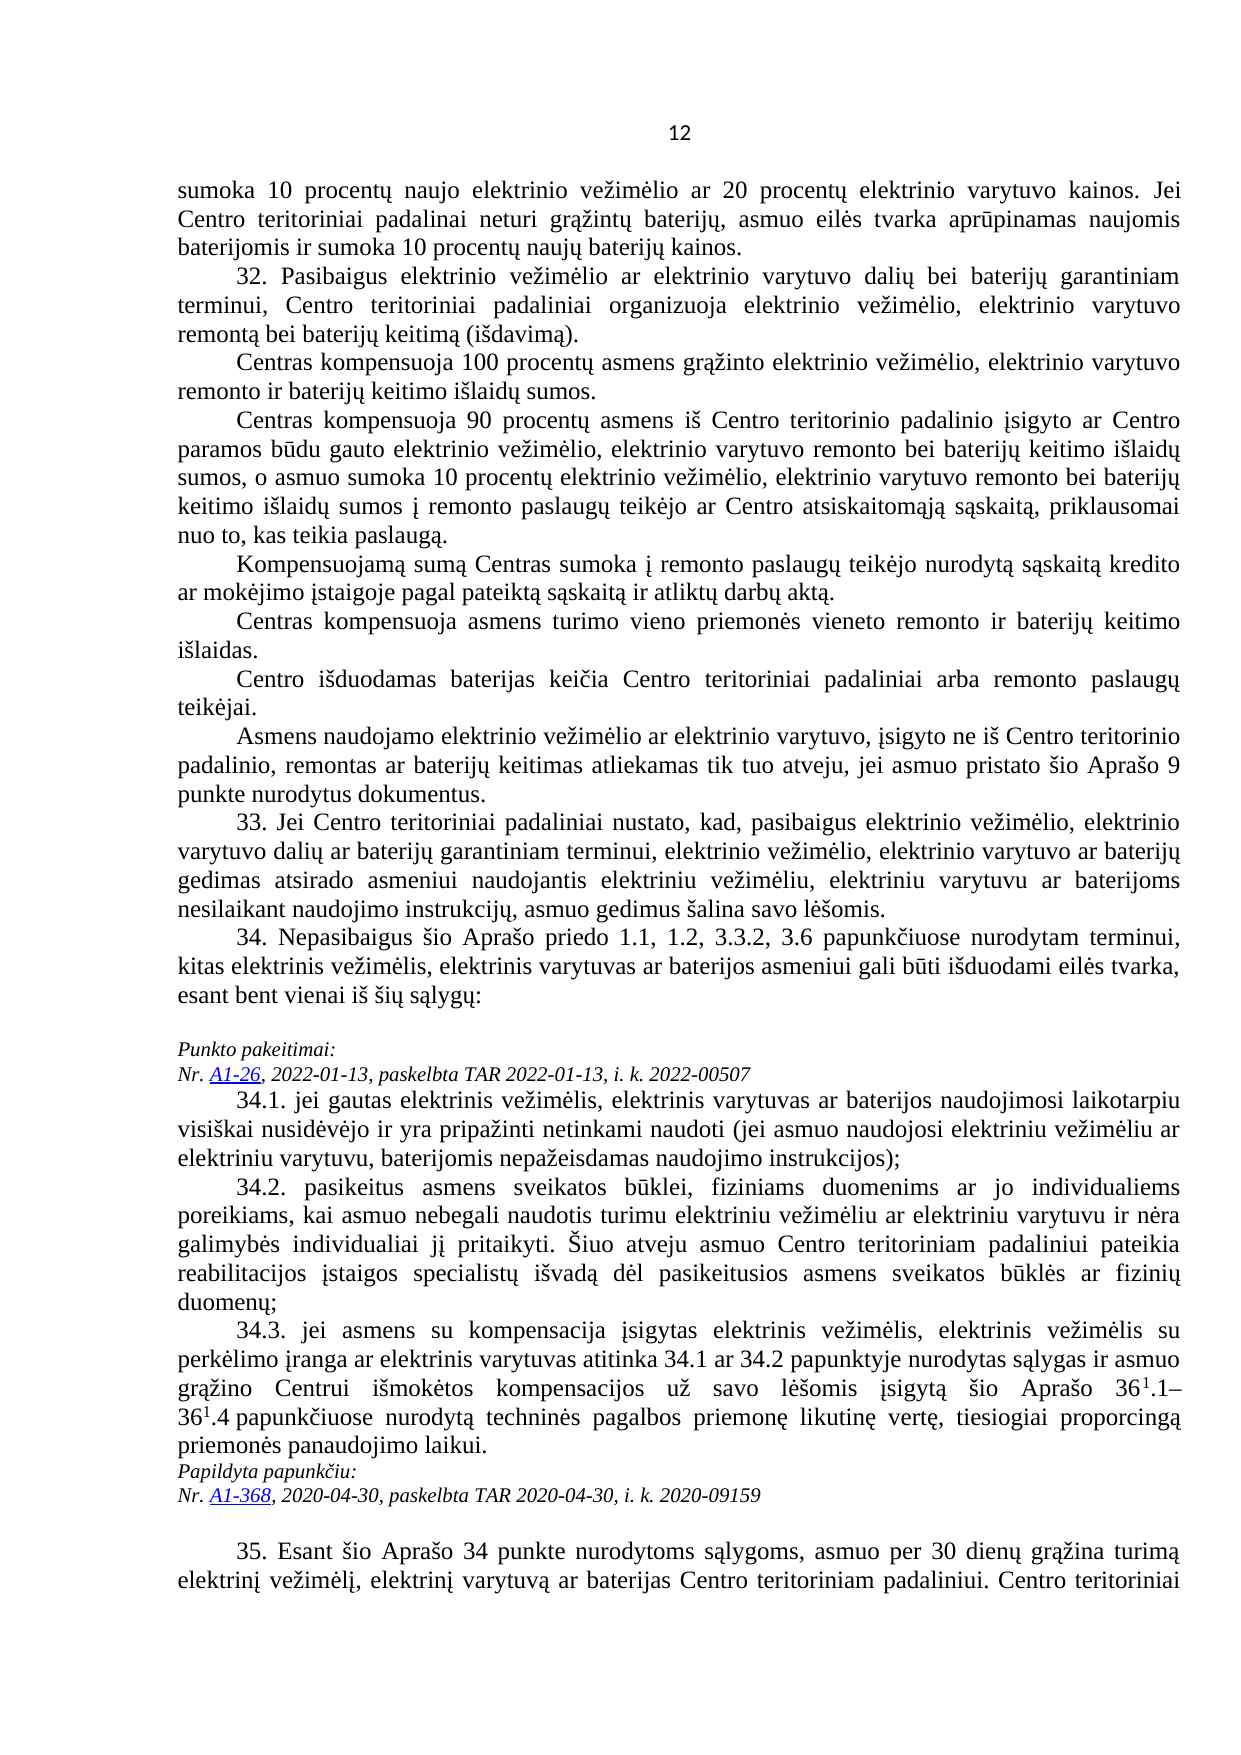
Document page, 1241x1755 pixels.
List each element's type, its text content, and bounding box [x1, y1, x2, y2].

text Centras kompensuoja 100 procentų asmens grąžinto elektrinio vežimėlio, elektrinio varytuvo remonto ir baterijų keitimo išlaidų sumos. [177, 347, 1181, 405]
text sumoka 10 procentų naujo elektrinio vežimėlio ar 20 procentų elektrinio varytuvo kainos. Jei Centro teritoriniai padalinai neturi grąžintų baterijų, asmuo eilės tvarka aprūpinamas naujomis baterijomis ir sumoka 10 procentų naujų baterijų kainos. [177, 175, 1181, 261]
text 34. Nepasibaigus šio Aprašo priedo 1.1, 1.2, 3.3.2, 3.6 papunkčiuose nurodytam terminui, kitas elektrinis vežimėlis, elektrinis varytuvas ar baterijos asmeniui gali būti išduodami eilės tvarka, esant bent vienai iš šių sąlygų: [177, 922, 1181, 1009]
text 34.3. jei asmens su kompensacija įsigytas elektrinis vežimėlis, elektrinis vežimėlis su perkėlimo įranga ar elektrinis varytuvas atitinka 34.1 ar 34.2 papunktyje nurodytas sąlygas ir asmuo grąžino Centrui išmokėtos kompensacijos už savo lėšomis įsigytą šio Aprašo 361.1–361.4 papunkčiuose nurodytą techninės pagalbos priemonę likutinę vertę, tiesiogiai proporcingą priemonės panaudojimo laikui. [177, 1316, 1181, 1459]
text Punkto pakeitimai: [177, 1037, 1181, 1061]
text Nr. A1-26, 2022-01-13, paskelbta TAR 2022-01-13, i. k. 2022-00507 [177, 1061, 1181, 1086]
text Centras kompensuoja 90 procentų asmens iš Centro teritorinio padalinio įsigyto ar Centro paramos būdu gauto elektrinio vežimėlio, elektrinio varytuvo remonto bei baterijų keitimo išlaidų sumos, o asmuo sumoka 10 procentų elektrinio vežimėlio, elektrinio varytuvo remonto bei baterijų keitimo išlaidų sumos į remonto paslaugų teikėjo ar Centro atsiskaitomąją sąskaitą, priklausomai nuo to, kas teikia paslaugą. [177, 405, 1181, 549]
text Asmens naudojamo elektrinio vežimėlio ar elektrinio varytuvo, įsigyto ne iš Centro teritorinio padalinio, remontas ar baterijų keitimas atliekamas tik tuo atveju, jei asmuo pristato šio Aprašo 9 punkte nurodytus dokumentus. [177, 721, 1181, 807]
text Centro išduodamas baterijas keičia Centro teritoriniai padaliniai arba remonto paslaugų teikėjai. [177, 664, 1181, 721]
text Kompensuojamą sumą Centras sumoka į remonto paslaugų teikėjo nurodytą sąskaitą kredito ar mokėjimo įstaigoje pagal pateiktą sąskaitą ir atliktų darbų aktą. [177, 549, 1181, 606]
text 32. Pasibaigus elektrinio vežimėlio ar elektrinio varytuvo dalių bei baterijų garantiniam terminui, Centro teritoriniai padaliniai organizuoja elektrinio vežimėlio, elektrinio varytuvo remontą bei baterijų keitimą (išdavimą). [177, 261, 1181, 347]
text Centras kompensuoja asmens turimo vieno priemonės vieneto remonto ir baterijų keitimo išlaidas. [177, 606, 1181, 664]
text Nr. A1-368, 2020-04-30, paskelbta TAR 2020-04-30, i. k. 2020-09159 [177, 1483, 1181, 1507]
text 34.2. pasikeitus asmens sveikatos būklei, fiziniams duomenims ar jo individualiems poreikiams, kai asmuo nebegali naudotis turimu elektriniu vežimėliu ar elektriniu varytuvu ir nėra galimybės individualiai jį pritaikyti. Šiuo atveju asmuo Centro teritoriniam padaliniui pateikia reabilitacijos įstaigos specialistų išvadą dėl pasikeitusios asmens sveikatos būklės ar fizinių duomenų; [177, 1172, 1181, 1316]
text 35. Esant šio Aprašo 34 punkte nurodytoms sąlygoms, asmuo per 30 dienų grąžina turimą elektrinį vežimėlį, elektrinį varytuvą ar baterijas Centro teritoriniam padaliniui. Centro teritoriniai [177, 1536, 1181, 1594]
text 34.1. jei gautas elektrinis vežimėlis, elektrinis varytuvas ar baterijos naudojimosi laikotarpiu visiškai nusidėvėjo ir yra pripažinti netinkami naudoti (jei asmuo naudojosi elektriniu vežimėliu ar elektriniu varytuvu, baterijomis nepažeisdamas naudojimo instrukcijos); [177, 1086, 1181, 1172]
text Papildyta papunkčiu: [177, 1459, 1181, 1483]
text 33. Jei Centro teritoriniai padaliniai nustato, kad, pasibaigus elektrinio vežimėlio, elektrinio varytuvo dalių ar baterijų garantiniam terminui, elektrinio vežimėlio, elektrinio varytuvo ar baterijų gedimas atsirado asmeniui naudojantis elektriniu vežimėliu, elektriniu varytuvu ar baterijoms nesilaikant naudojimo instrukcijų, asmuo gedimus šalina savo lėšomis. [177, 807, 1181, 922]
